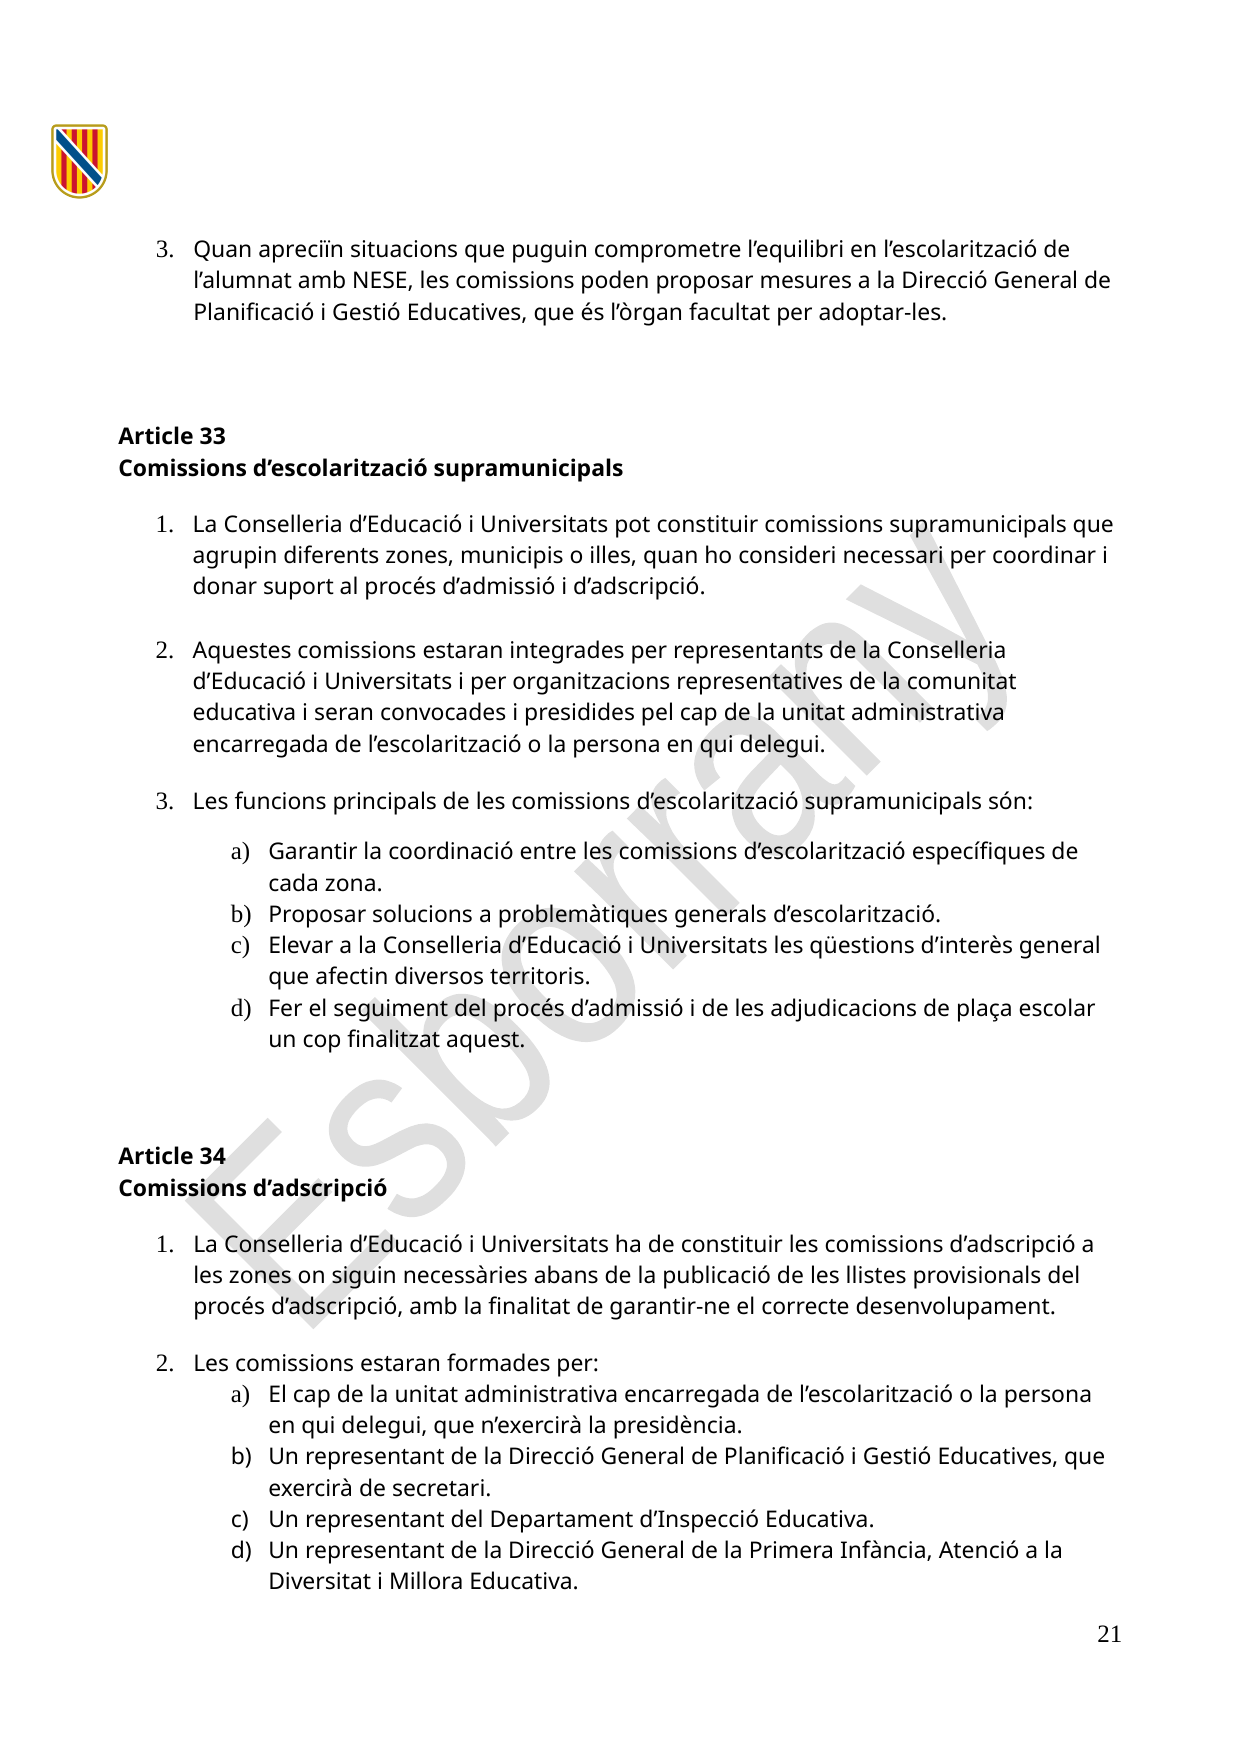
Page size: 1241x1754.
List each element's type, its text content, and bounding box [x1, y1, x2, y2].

list Les funcions principals de les comissions d’escolarització supramunicipals són: [155, 785, 655, 816]
list Les funcions principals de les comissions d’escolarització supramunicipals són: [813, 785, 1122, 816]
list El cap de la unitat administrativa encarregada de l’escolarització o la persona en qui delegui, que n’exercirà la presidència. [231, 1378, 1122, 1440]
subtitle [243, 1140, 446, 1172]
list Un representant de la Direcció General de Planificació i Gestió Educatives, que exercirà de secretari. [231, 1440, 1122, 1503]
list La Conselleria d’Educació i Universitats pot constituir comissions supramunicipals que agrupin diferents zones, municipis o illes, quan ho consideri necessari per coordinar i donar suport al procés d’admissió i d’adscripció. [155, 508, 1122, 602]
list Elevar a la Conselleria d’Educació i Universitats les qüestions d’interès general que afectin diversos territoris. [231, 929, 512, 992]
list Quan apreciïn situacions que puguin comprometre l’equilibri en l’escolarització de l’alumnat amb NESE, les comissions poden proposar mesures a la Direcció General de Planificació i Gestió Educatives, que és l’òrgan facultat per adoptar-les. [156, 233, 1122, 327]
list La Conselleria d’Educació i Universitats ha de constituir les comissions d’adscripció a les zones on siguin necessàries abans de la publicació de les llistes provisionals del procés d’adscripció, amb la finalitat de garantir-ne el correcte desenvolupament. [270, 1228, 385, 1299]
list Un representant del Departament d’Inspecció Educativa. [231, 1503, 1122, 1534]
subtitle Comissions d’adscripció [444, 1172, 1122, 1203]
subtitle Comissions d’adscripció [118, 1172, 212, 1203]
list Garantir la coordinació entre les comissions d’escolarització específiques de cada zona. [231, 835, 605, 898]
list Un representant de la Direcció General de la Primera Infància, Atenció a la Diversitat i Millora Educativa. [231, 1534, 1122, 1597]
list Fer el seguiment del procés d’admissió i de les adjudicacions de plaça escolar un cop finalitzat aquest. [231, 992, 1122, 1054]
list Aquestes comissions estaran integrades per representants de la Conselleria d’Educació i Universitats i per organitzacions representatives de la comunitat educativa i seran convocades i presidides pel cap de la unitat administrativa encarregada de l’escolarització o la persona en qui delegui. [155, 634, 849, 759]
list Les comissions estaran formades per: [156, 1347, 1122, 1378]
list La Conselleria d’Educació i Universitats ha de constituir les comissions d’adscripció a les zones on siguin necessàries abans de la publicació de les llistes provisionals del procés d’adscripció, amb la finalitat de garantir-ne el correcte desenvolupament. [156, 1228, 305, 1322]
list La Conselleria d’Educació i Universitats ha de constituir les comissions d’adscripció a les zones on siguin necessàries abans de la publicació de les llistes provisionals del procés d’adscripció, amb la finalitat de garantir-ne el correcte desenvolupament. [322, 1228, 1122, 1322]
subtitle [458, 1140, 1122, 1172]
list Elevar a la Conselleria d’Educació i Universitats les qüestions d’interès general que afectin diversos territoris. [521, 929, 616, 992]
list Garantir la coordinació entre les comissions d’escolarització específiques de cada zona. [676, 835, 1122, 898]
list Proposar solucions a problemàtiques generals d’escolarització. [231, 898, 631, 929]
subtitle Article 33 [118, 420, 1122, 452]
subtitle Comissions d’escolarització supramunicipals [118, 452, 1122, 483]
list Les funcions principals de les comissions d’escolarització supramunicipals són: [667, 785, 739, 816]
picture [33, 96, 125, 227]
list Proposar solucions a problemàtiques generals d’escolarització. [631, 898, 1122, 929]
list Aquestes comissions estaran integrades per representants de la Conselleria d’Educació i Universitats i per organitzacions representatives de la comunitat educativa i seran convocades i presidides pel cap de la unitat administrativa encarregada de l’escolarització o la persona en qui delegui. [807, 634, 1122, 759]
subtitle Article 34 [118, 1140, 244, 1172]
subtitle Comissions d’adscripció [215, 1172, 444, 1203]
list Elevar a la Conselleria d’Educació i Universitats les qüestions d’interès general que afectin diversos territoris. [598, 929, 1122, 992]
list Garantir la coordinació entre les comissions d’escolarització específiques de cada zona. [614, 835, 706, 898]
